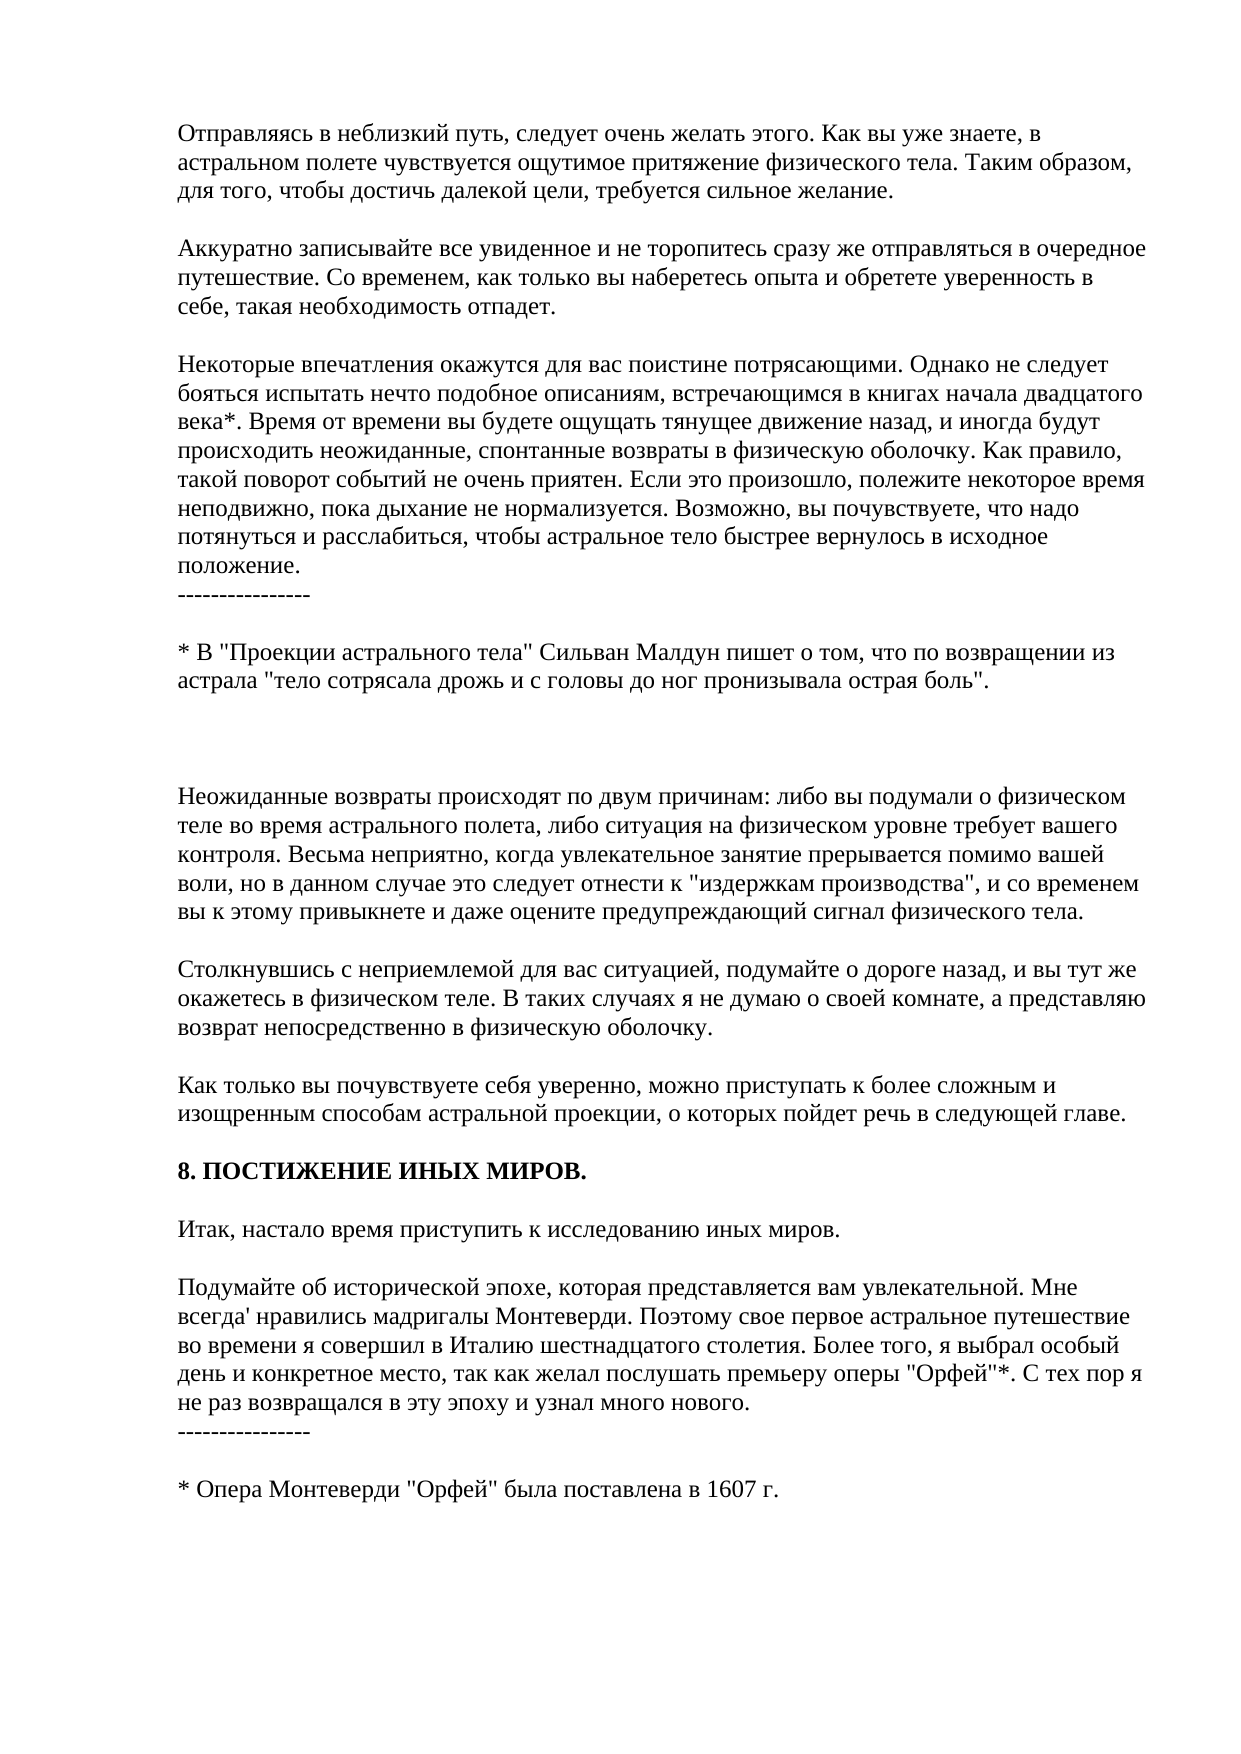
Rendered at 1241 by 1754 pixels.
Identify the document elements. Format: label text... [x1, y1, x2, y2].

text * Опера Монтеверди "Орфей" была поставлена в 1607 г. [177, 1474, 1152, 1503]
text * В "Проекции астрального тела" Сильван Малдун пишет о том, что по возвращении из астрала "тело сотрясала дрожь и с головы до ног пронизывала острая боль". [177, 637, 1152, 694]
text Отправляясь в неблизкий путь, следует очень желать этого. Как вы уже знаете, в астральном полете чувствуется ощутимое притяжение физического тела. Таким образом, для того, чтобы достичь далекой цели, требуется сильное желание. [177, 118, 1152, 204]
text Как только вы почувствуете себя уверенно, можно приступать к более сложным и изощренным способам астральной проекции, о которых пойдет речь в следующей главе. [177, 1070, 1152, 1127]
text Некоторые впечатления окажутся для вас поистине потрясающими. Однако не следует бояться испытать нечто подобное описаниям, встречающимся в книгах начала двадцатого века*. Время от времени вы будете ощущать тянущее движение назад, и иногда будут происходить неожиданные, спонтанные возвраты в физическую оболочку. Как правило, такой поворот событий не очень приятен. Если это произошло, полежите некоторое время неподвижно, пока дыхание не нормализуется. Возможно, вы почувствуете, что надо потянуться и расслабиться, чтобы астральное тело быстрее вернулось в исходное положение. ---------------- [177, 349, 1152, 608]
text Итак, настало время приступить к исследованию иных миров. [177, 1214, 1152, 1243]
text Аккуратно записывайте все увиденное и не торопитесь сразу же отправляться в очередное путешествие. Со временем, как только вы наберетесь опыта и обретете уверенность в себе, такая необходимость отпадет. [177, 233, 1152, 320]
text Столкнувшись с неприемлемой для вас ситуацией, подумайте о дороге назад, и вы тут же окажетесь в физическом теле. В таких случаях я не думаю о своей комнате, а представляю возврат непосредственно в физическую оболочку. [177, 954, 1152, 1041]
text Неожиданные возвраты происходят по двум причинам: либо вы подумали о физическом теле во время астрального полета, либо ситуация на физическом уровне требует вашего контроля. Весьма неприятно, когда увлекательное занятие прерывается помимо вашей воли, но в данном случае это следует отнести к "издержкам производства", и со временем вы к этому привыкнете и даже оцените предупреждающий сигнал физического тела. [177, 781, 1152, 925]
subtitle 8. ПОСТИЖЕНИЕ ИНЫХ МИРОВ. [177, 1156, 1152, 1185]
text Подумайте об исторической эпохе, которая представляется вам увлекательной. Мне всегда' нравились мадригалы Монтеверди. Поэтому свое первое астральное путешествие во времени я совершил в Италию шестнадцатого столетия. Более того, я выбрал особый день и конкретное место, так как желал послушать премьеру оперы "Орфей"*. С тех пор я не раз возвращался в эту эпоху и узнал много нового. ---------------- [177, 1272, 1152, 1445]
